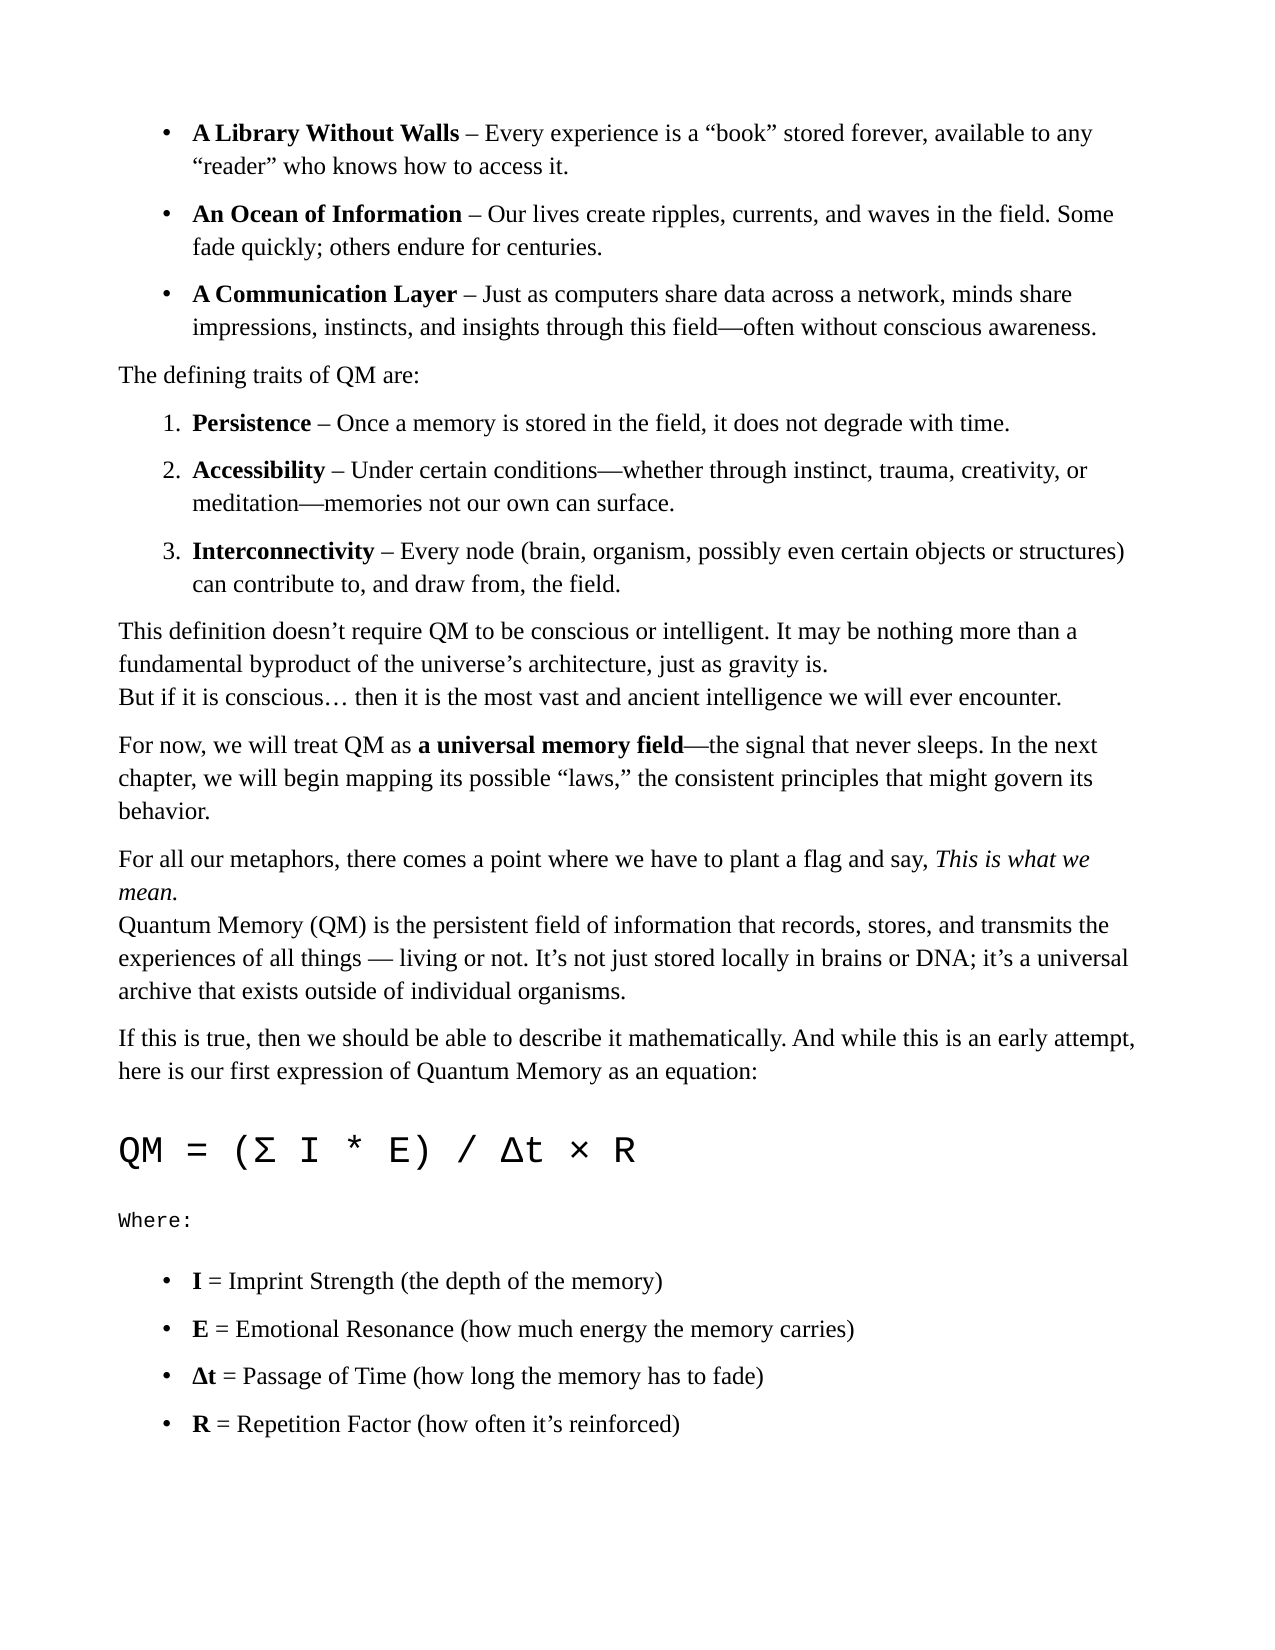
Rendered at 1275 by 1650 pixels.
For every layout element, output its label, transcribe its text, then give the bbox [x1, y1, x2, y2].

list Accessibility – Under certain conditions—whether through instinct, trauma, creativity, or meditation—memories not our own can surface. [162, 455, 1157, 517]
text For now, we will treat QM as a universal memory field—the signal that never sleeps. In the next chapter, we will begin mapping its possible “laws,” the consistent principles that might govern its behavior. [118, 730, 1157, 825]
text This definition doesn’t require QM to be conscious or intelligent. It may be nothing more than a fundamental byproduct of the universe’s architecture, just as gravity is. But if it is conscious… then it is the most vast and ancient intelligence we will ever encounter. [118, 616, 1157, 711]
text The defining traits of QM are: [118, 360, 1157, 389]
list I = Imprint Strength (the depth of the memory) [162, 1266, 1157, 1295]
text If this is true, then we should be able to describe it mathematically. And while this is an early attempt, here is our first expression of Quantum Memory as an equation: [118, 1023, 1157, 1085]
list A Communication Layer – Just as computers share data across a network, minds share impressions, instincts, and insights through this field—often without conscious awareness. [162, 279, 1157, 341]
list Interconnectivity – Every node (brain, organism, possibly even certain objects or structures) can contribute to, and draw from, the field. [162, 536, 1157, 598]
text For all our metaphors, there comes a point where we have to plant a flag and say, This is what we mean. Quantum Memory (QM) is the persistent field of information that records, stores, and transmits the experiences of all things — living or not. It’s not just stored locally in brains or DNA; it’s a universal archive that exists outside of individual organisms. [118, 844, 1157, 1004]
list Persistence – Once a memory is stored in the field, it does not degrade with time. [162, 408, 1157, 436]
text Where: [118, 1209, 1157, 1233]
list E = Emotional Resonance (how much energy the memory carries) [162, 1314, 1157, 1343]
list R = Repetition Factor (how often it’s reinforced) [162, 1409, 1157, 1438]
list An Ocean of Information – Our lives create ripples, currents, and waves in the field. Some fade quickly; others endure for centuries. [162, 199, 1157, 261]
text QM = (Σ I * E) / Δt × R [118, 1131, 1157, 1174]
list A Library Without Walls – Every experience is a “book” stored forever, available to any “reader” who knows how to access it. [162, 118, 1157, 180]
list Δt = Passage of Time (how long the memory has to fade) [162, 1361, 1157, 1390]
